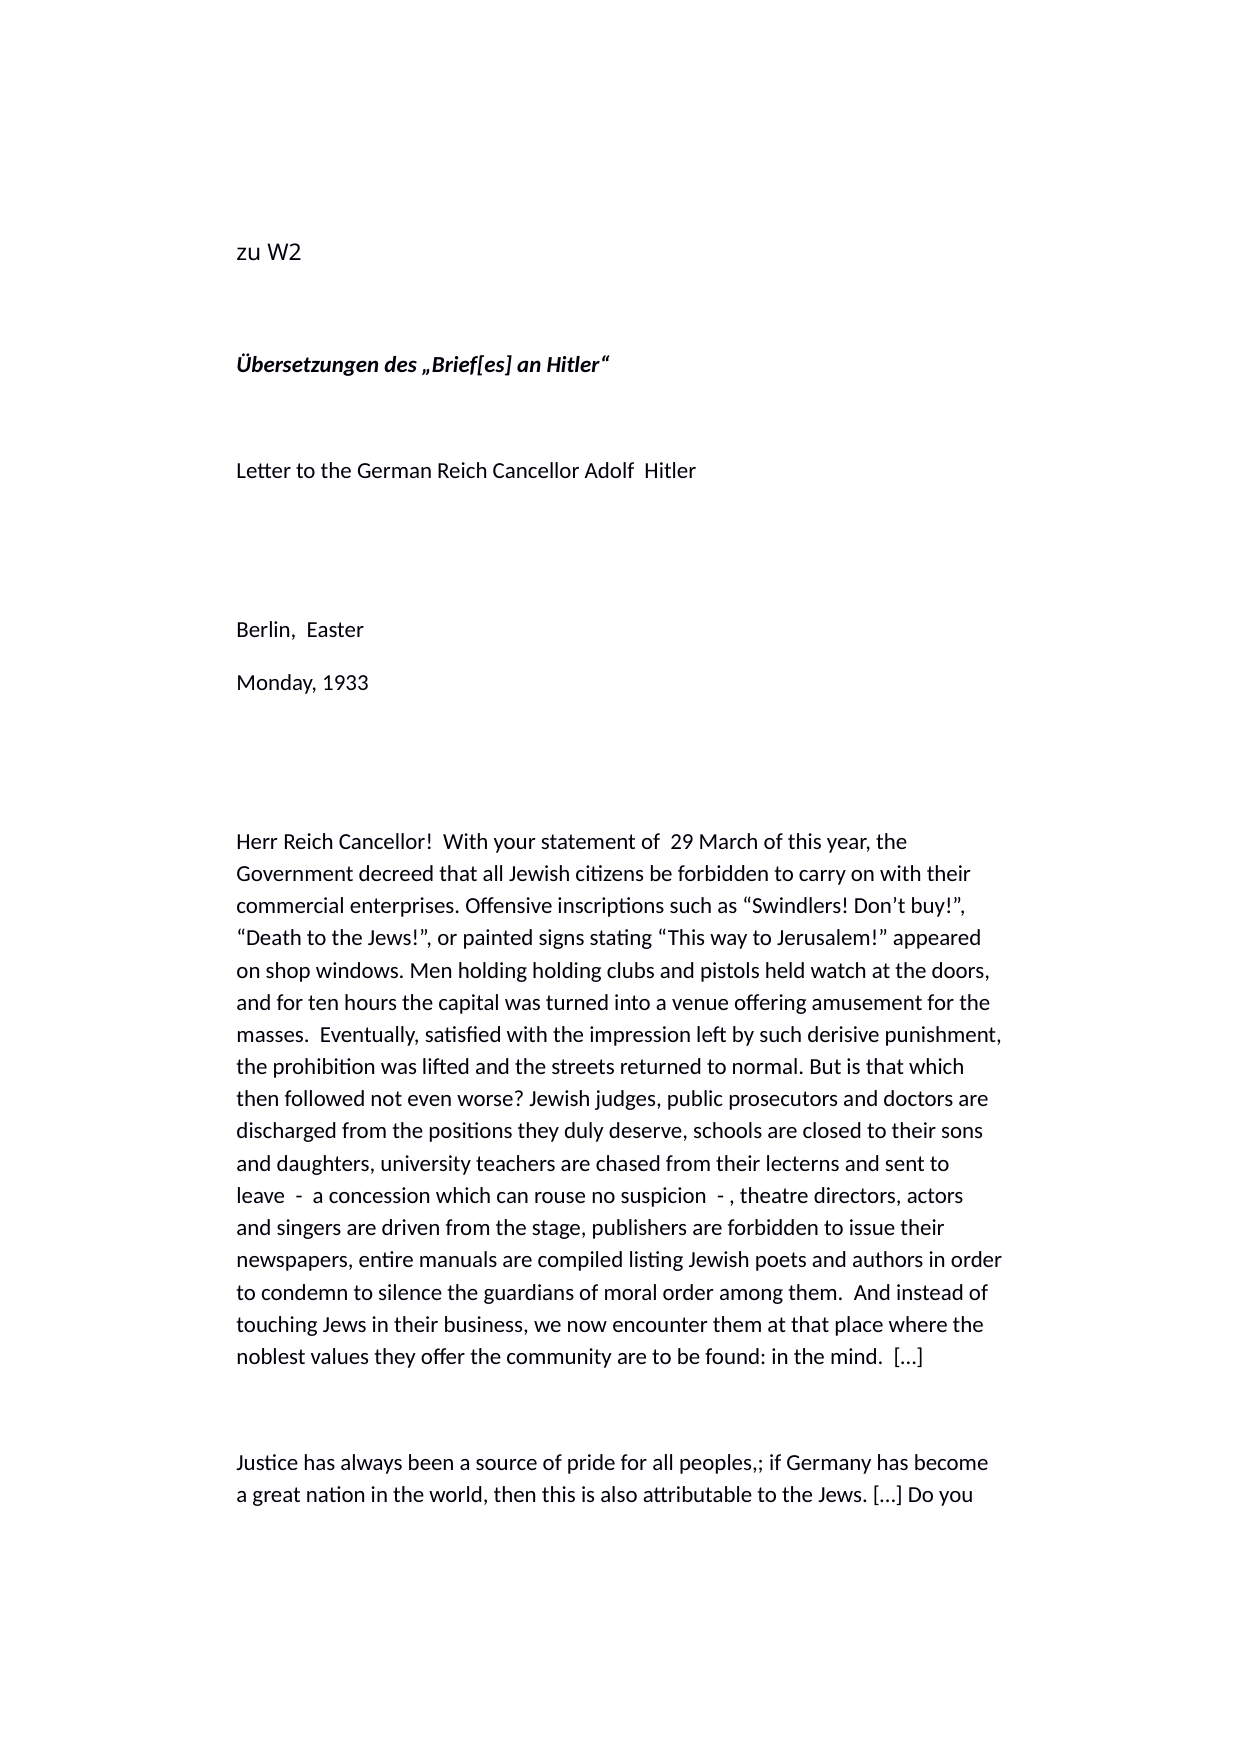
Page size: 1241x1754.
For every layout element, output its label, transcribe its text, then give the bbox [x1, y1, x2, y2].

text Berlin, Easter [236, 615, 1004, 643]
text Justice has always been a source of pride for all peoples,; if Germany has become a great nation in the world, then this is also attributable to the Jews. […] Do you [236, 1448, 1004, 1508]
text zu W2 [236, 236, 1004, 267]
text Herr Reich Cancellor! With your statement of 29 March of this year, the Government decreed that all Jewish citizens be forbidden to carry on with their commercial enterprises. Offensive inscriptions such as “Swindlers! Don’t buy!”, “Death to the Jews!”, or painted signs stating “This way to Jerusalem!” appeared on shop windows. Men holding holding clubs and pistols held watch at the doors, and for ten hours the capital was turned into a venue offering amusement for the masses. Eventually, satisfied with the impression left by such derisive punishment, the prohibition was lifted and the streets returned to normal. But is that which then followed not even worse? Jewish judges, public prosecutors and doctors are discharged from the positions they duly deserve, schools are closed to their sons and daughters, university teachers are chased from their lecterns and sent to leave - a concession which can rouse no suspicion - , theatre directors, actors and singers are driven from the stage, publishers are forbidden to issue their newspapers, entire manuals are compiled listing Jewish poets and authors in order to condemn to silence the guardians of moral order among them. And instead of touching Jews in their business, we now encounter them at that place where the noblest values they offer the community are to be found: in the mind. […] [236, 827, 1004, 1370]
text Übersetzungen des „Brief[es] an Hitler“ [236, 350, 1004, 378]
text Letter to the German Reich Cancellor Adolf Hitler [236, 456, 1004, 484]
text Monday, 1933 [236, 668, 1004, 696]
